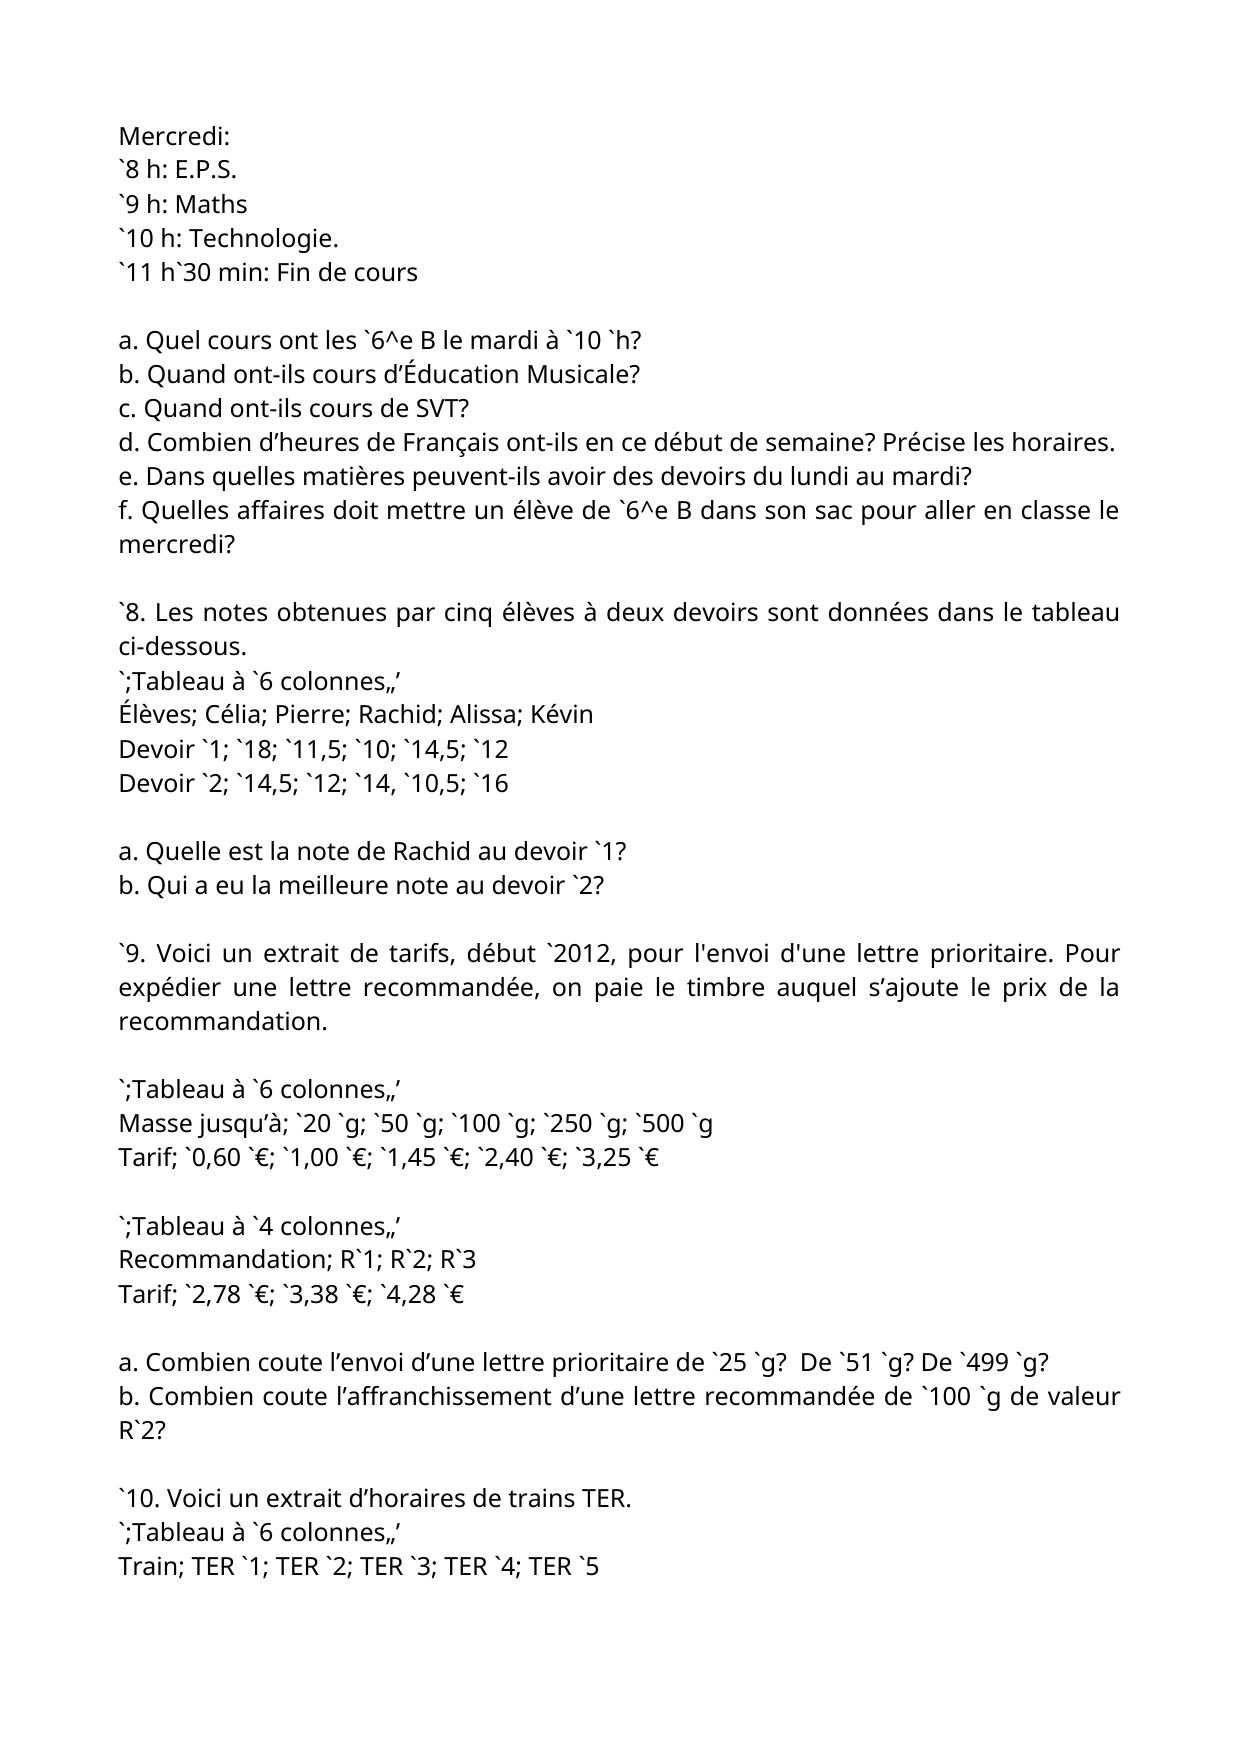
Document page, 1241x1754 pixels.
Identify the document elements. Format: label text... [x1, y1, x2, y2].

text Mercredi: [118, 118, 1122, 152]
text `10. Voici un extrait d’horaires de trains TER. [118, 1481, 1122, 1515]
text `11 h`30 min: Fin de cours [118, 254, 1122, 288]
text `;Tableau à `6 colonnes„’ [118, 663, 1122, 697]
text `9 h: Maths [118, 186, 1122, 220]
text `10 h: Technologie. [118, 220, 1122, 254]
text Devoir `2; `14,5; `12; `14, `10,5; `16 [118, 765, 1122, 799]
text e. Dans quelles matières peuvent-ils avoir des devoirs du lundi au mardi? [118, 459, 1122, 493]
text `;Tableau à `6 colonnes„’ [118, 1072, 1122, 1106]
text a. Quelle est la note de Rachid au devoir `1? [118, 833, 1122, 867]
text c. Quand ont-ils cours de SVT? [118, 391, 1122, 425]
text f. Quelles affaires doit mettre un élève de `6^e B dans son sac pour aller en classe le mercredi? [118, 493, 1122, 561]
text Recommandation; R`1; R`2; R`3 [118, 1242, 1122, 1276]
text a. Combien coute l’envoi d’une lettre prioritaire de `25 `g? De `51 `g? De `499 `g? [118, 1344, 1122, 1378]
text `;Tableau à `4 colonnes„’ [118, 1208, 1122, 1242]
text Tarif; `0,60 `€; `1,00 `€; `1,45 `€; `2,40 `€; `3,25 `€ [118, 1140, 1122, 1174]
text b. Qui a eu la meilleure note au devoir `2? [118, 867, 1122, 902]
text `8 h: E.P.S. [118, 152, 1122, 186]
text `9. Voici un extrait de tarifs, début `2012, pour l'envoi d'une lettre prioritaire. Pour expédier une lettre recommandée, on paie le timbre auquel s’ajoute le prix de la recommandation. [118, 936, 1122, 1038]
text b. Quand ont-ils cours d’Éducation Musicale? [118, 357, 1122, 391]
text a. Quel cours ont les `6^e B le mardi à `10 `h? [118, 322, 1122, 357]
text Train; TER `1; TER `2; TER `3; TER `4; TER `5 [118, 1549, 1122, 1583]
text d. Combien d’heures de Français ont-ils en ce début de semaine? Précise les horaires. [118, 425, 1122, 459]
text `8. Les notes obtenues par cinq élèves à deux devoirs sont données dans le tableau ci-dessous. [118, 595, 1122, 663]
text Masse jusqu’à; `20 `g; `50 `g; `100 `g; `250 `g; `500 `g [118, 1106, 1122, 1140]
text b. Combien coute l’affranchissement d’une lettre recommandée de `100 `g de valeur R`2? [118, 1378, 1122, 1447]
text Tarif; `2,78 `€; `3,38 `€; `4,28 `€ [118, 1276, 1122, 1310]
text Devoir `1; `18; `11,5; `10; `14,5; `12 [118, 731, 1122, 765]
text `;Tableau à `6 colonnes„’ [118, 1515, 1122, 1549]
text Élèves; Célia; Pierre; Rachid; Alissa; Kévin [118, 697, 1122, 731]
